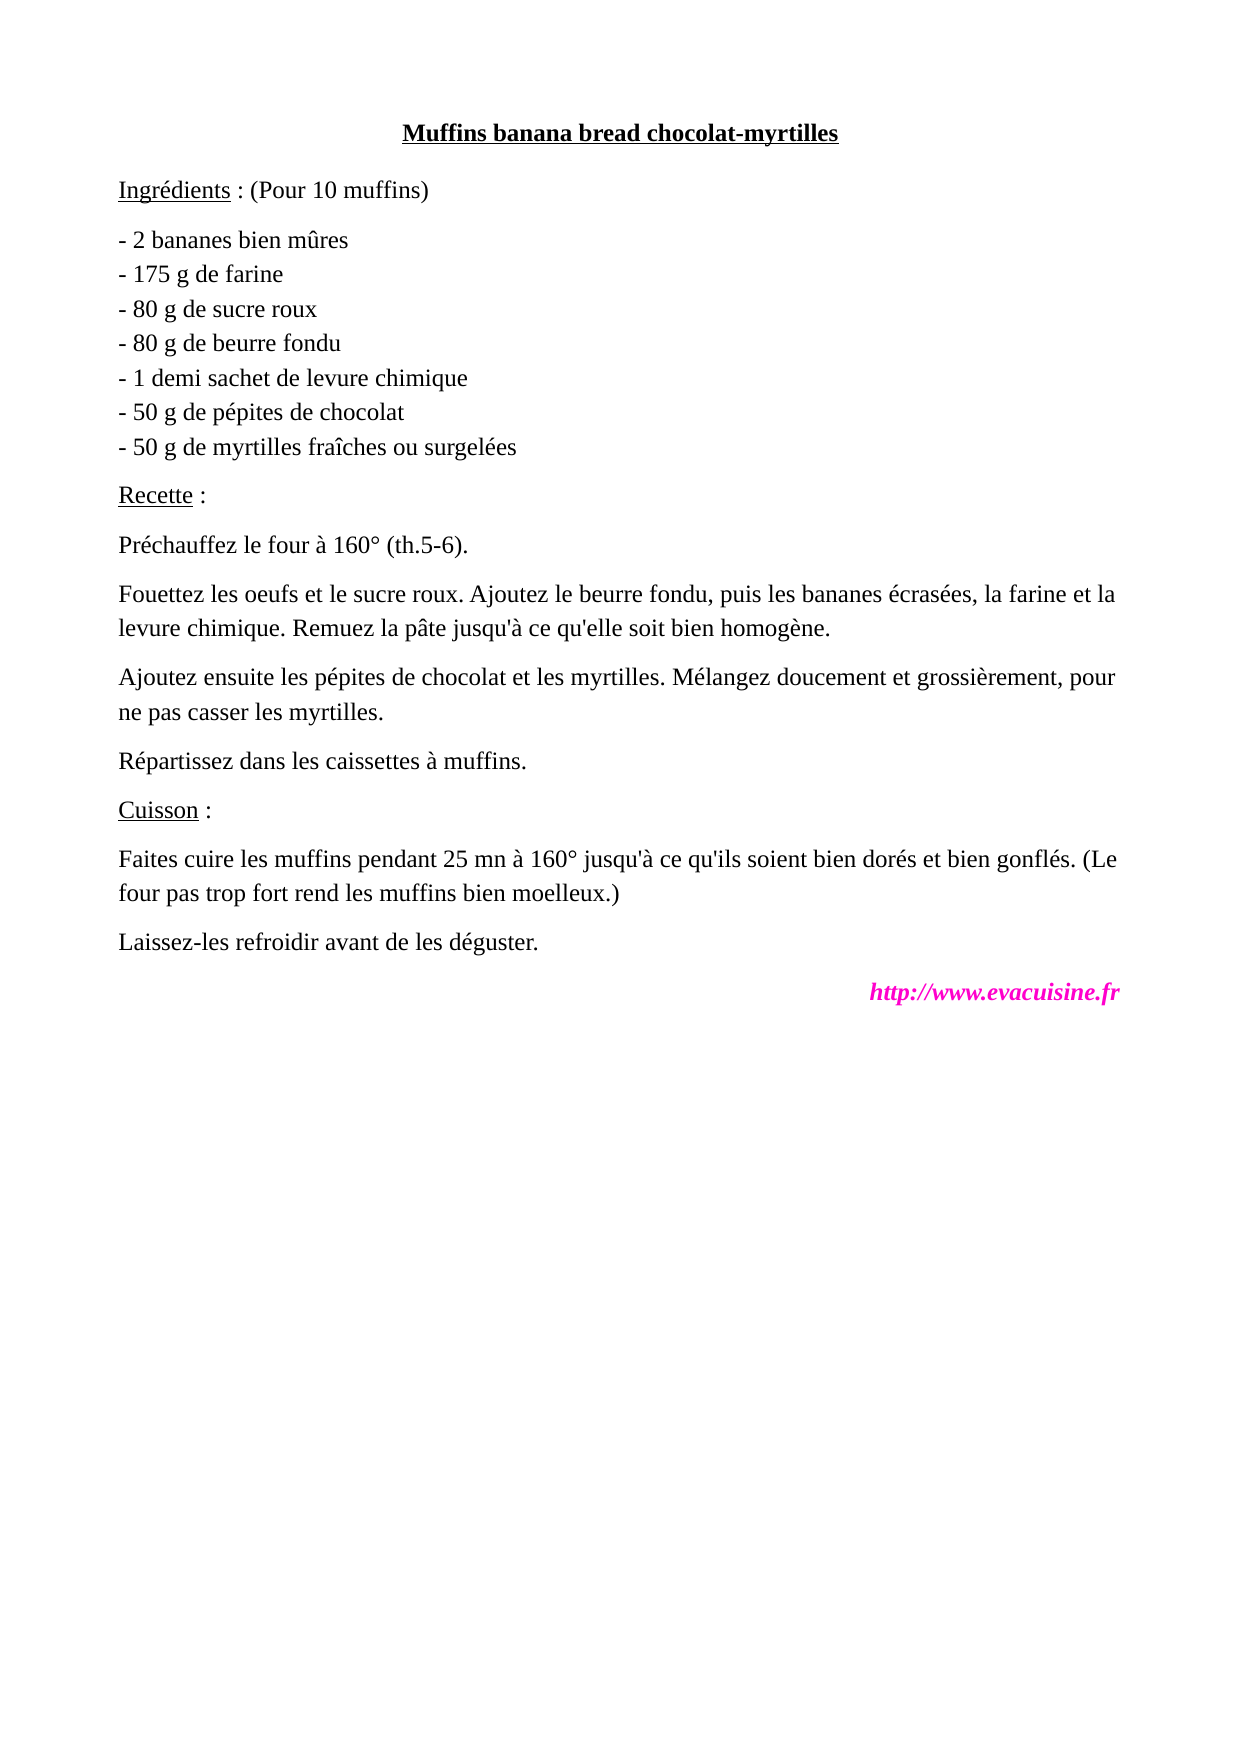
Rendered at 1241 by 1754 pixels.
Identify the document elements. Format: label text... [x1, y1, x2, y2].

text Muffins banana bread chocolat-myrtilles [118, 118, 1122, 147]
text Cuisson : [118, 795, 1122, 824]
text http://www.evacuisine.fr [118, 977, 1122, 1005]
text Recette : [118, 481, 1122, 509]
text - 2 bananes bien mûres - 175 g de farine - 80 g de sucre roux - 80 g de beurre fondu - 1 demi sachet de levure chimique - 50 g de pépites de chocolat - 50 g de myrtilles fraîches ou surgelées [118, 225, 1122, 460]
text Ajoutez ensuite les pépites de chocolat et les myrtilles. Mélangez doucement et grossièrement, pour ne pas casser les myrtilles. [118, 662, 1122, 726]
text Répartissez dans les caissettes à muffins. [118, 746, 1122, 774]
text Ingrédients : (Pour 10 muffins) [118, 176, 1122, 204]
text Préchauffez le four à 160° (th.5-6). [118, 530, 1122, 558]
text Laissez-les refroidir avant de les déguster. [118, 927, 1122, 956]
text Fouettez les oeufs et le sucre roux. Ajoutez le beurre fondu, puis les bananes écrasées, la farine et la levure chimique. Remuez la pâte jusqu'à ce qu'elle soit bien homogène. [118, 579, 1122, 642]
text Faites cuire les muffins pendant 25 mn à 160° jusqu'à ce qu'ils soient bien dorés et bien gonflés. (Le four pas trop fort rend les muffins bien moelleux.) [118, 844, 1122, 907]
